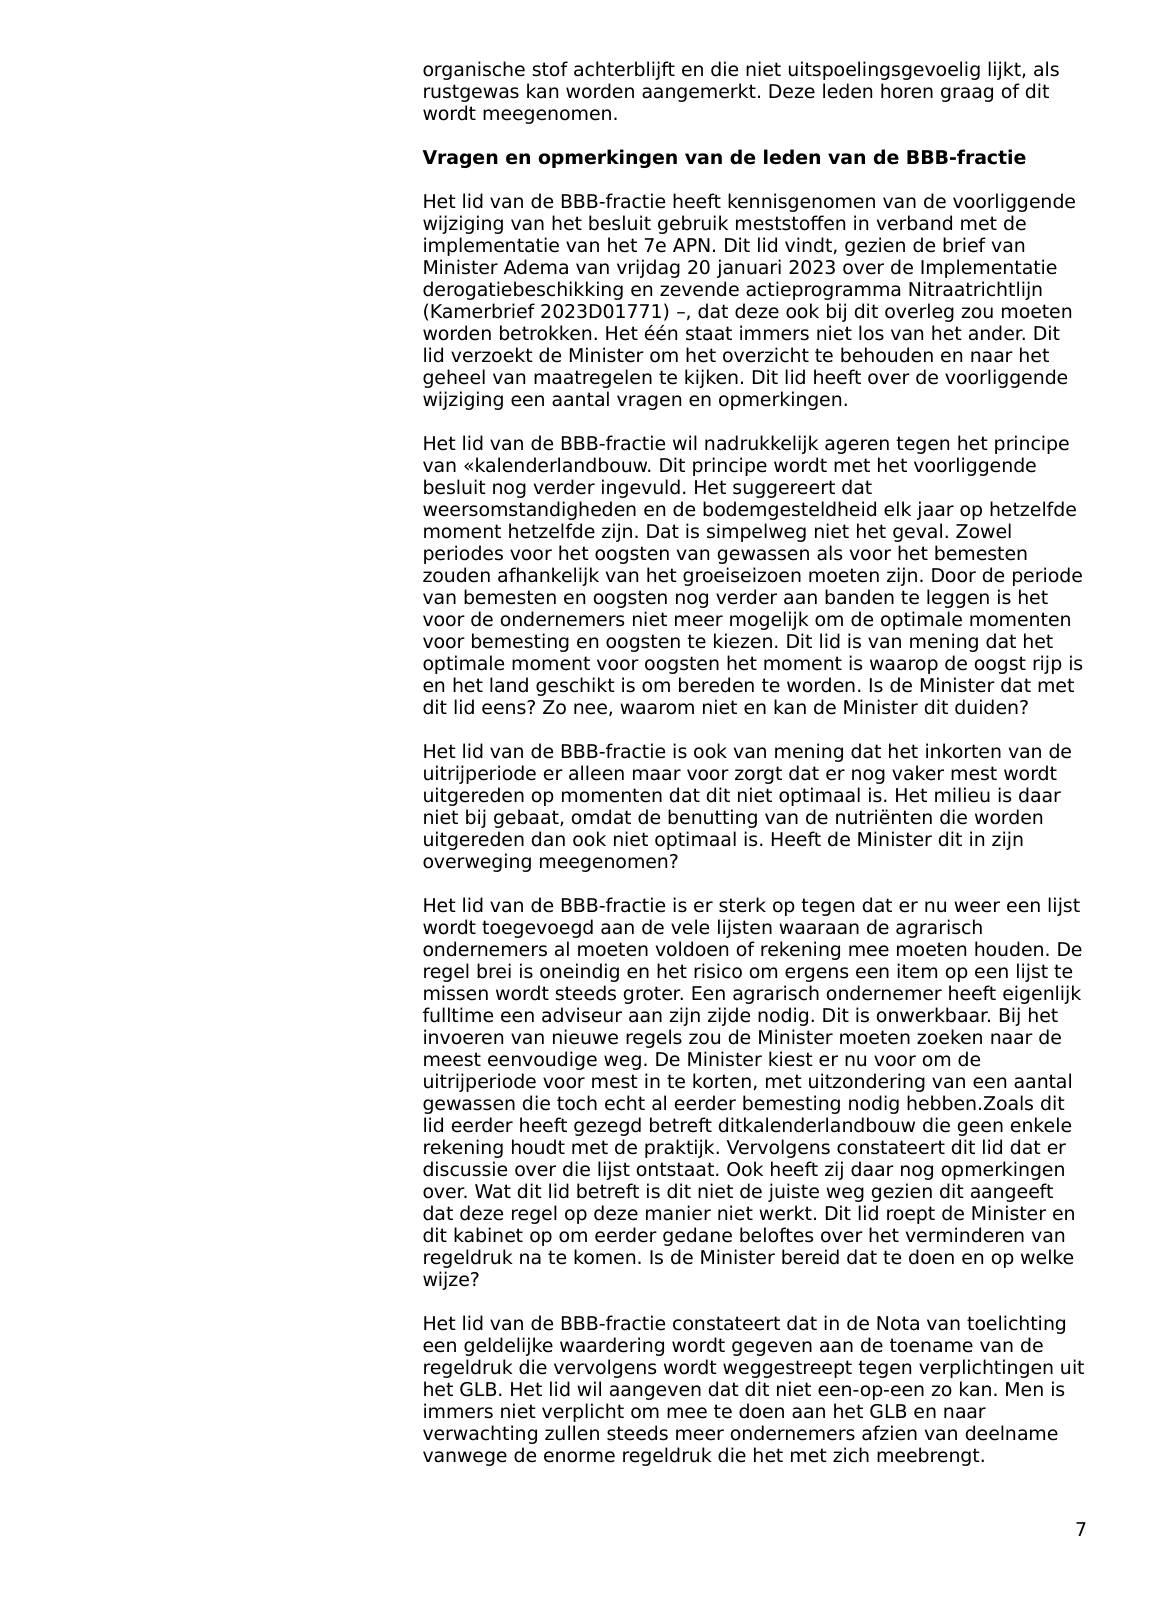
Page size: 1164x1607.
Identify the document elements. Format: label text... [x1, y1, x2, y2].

text organische stof achterblijft en die niet uitspoelingsgevoelig lijkt, als rustgewas kan worden aangemerkt. Deze leden horen graag of dit wordt meegenomen. [422, 59, 1087, 125]
subtitle Vragen en opmerkingen van de leden van de BBB-fractie [422, 147, 1087, 169]
text Het lid van de BBB-fractie is er sterk op tegen dat er nu weer een lijst wordt toegevoegd aan de vele lijsten waaraan de agrarisch ondernemers al moeten voldoen of rekening mee moeten houden. De regel brei is oneindig en het risico om ergens een item op een lijst te missen wordt steeds groter. Een agrarisch ondernemer heeft eigenlijk fulltime een adviseur aan zijn zijde nodig. Dit is onwerkbaar. Bij het invoeren van nieuwe regels zou de Minister moeten zoeken naar de meest eenvoudige weg. De Minister kiest er nu voor om de uitrijperiode voor mest in te korten, met uitzondering van een aantal gewassen die toch echt al eerder bemesting nodig hebben.Zoals dit lid eerder heeft gezegd betreft ditkalenderlandbouw die geen enkele rekening houdt met de praktijk. Vervolgens constateert dit lid dat er discussie over die lijst ontstaat. Ook heeft zij daar nog opmerkingen over. Wat dit lid betreft is dit niet de juiste weg gezien dit aangeeft dat deze regel op deze manier niet werkt. Dit lid roept de Minister en dit kabinet op om eerder gedane beloftes over het verminderen van regeldruk na te komen. Is de Minister bereid dat te doen en op welke wijze? [422, 895, 1087, 1291]
text Het lid van de BBB-fractie is ook van mening dat het inkorten van de uitrijperiode er alleen maar voor zorgt dat er nog vaker mest wordt uitgereden op momenten dat dit niet optimaal is. Het milieu is daar niet bij gebaat, omdat de benutting van de nutriënten die worden uitgereden dan ook niet optimaal is. Heeft de Minister dit in zijn overweging meegenomen? [422, 741, 1087, 873]
text Het lid van de BBB-fractie heeft kennisgenomen van de voorliggende wijziging van het besluit gebruik meststoffen in verband met de implementatie van het 7e APN. Dit lid vindt, gezien de brief van Minister Adema van vrijdag 20 januari 2023 over de Implementatie derogatiebeschikking en zevende actieprogramma Nitraatrichtlijn (Kamerbrief 2023D01771) –, dat deze ook bij dit overleg zou moeten worden betrokken. Het één staat immers niet los van het ander. Dit lid verzoekt de Minister om het overzicht te behouden en naar het geheel van maatregelen te kijken. Dit lid heeft over de voorliggende wijziging een aantal vragen en opmerkingen. [422, 191, 1087, 411]
text Het lid van de BBB-fractie wil nadrukkelijk ageren tegen het principe van «kalenderlandbouw. Dit principe wordt met het voorliggende besluit nog verder ingevuld. Het suggereert dat weersomstandigheden en de bodemgesteldheid elk jaar op hetzelfde moment hetzelfde zijn. Dat is simpelweg niet het geval. Zowel periodes voor het oogsten van gewassen als voor het bemesten zouden afhankelijk van het groeiseizoen moeten zijn. Door de periode van bemesten en oogsten nog verder aan banden te leggen is het voor de ondernemers niet meer mogelijk om de optimale momenten voor bemesting en oogsten te kiezen. Dit lid is van mening dat het optimale moment voor oogsten het moment is waarop de oogst rijp is en het land geschikt is om bereden te worden. Is de Minister dat met dit lid eens? Zo nee, waarom niet en kan de Minister dit duiden? [422, 433, 1087, 719]
text Het lid van de BBB-fractie constateert dat in de Nota van toelichting een geldelijke waardering wordt gegeven aan de toename van de regeldruk die vervolgens wordt weggestreept tegen verplichtingen uit het GLB. Het lid wil aangeven dat dit niet een-op-een zo kan. Men is immers niet verplicht om mee te doen aan het GLB en naar verwachting zullen steeds meer ondernemers afzien van deelname vanwege de enorme regeldruk die het met zich meebrengt. [422, 1313, 1087, 1467]
